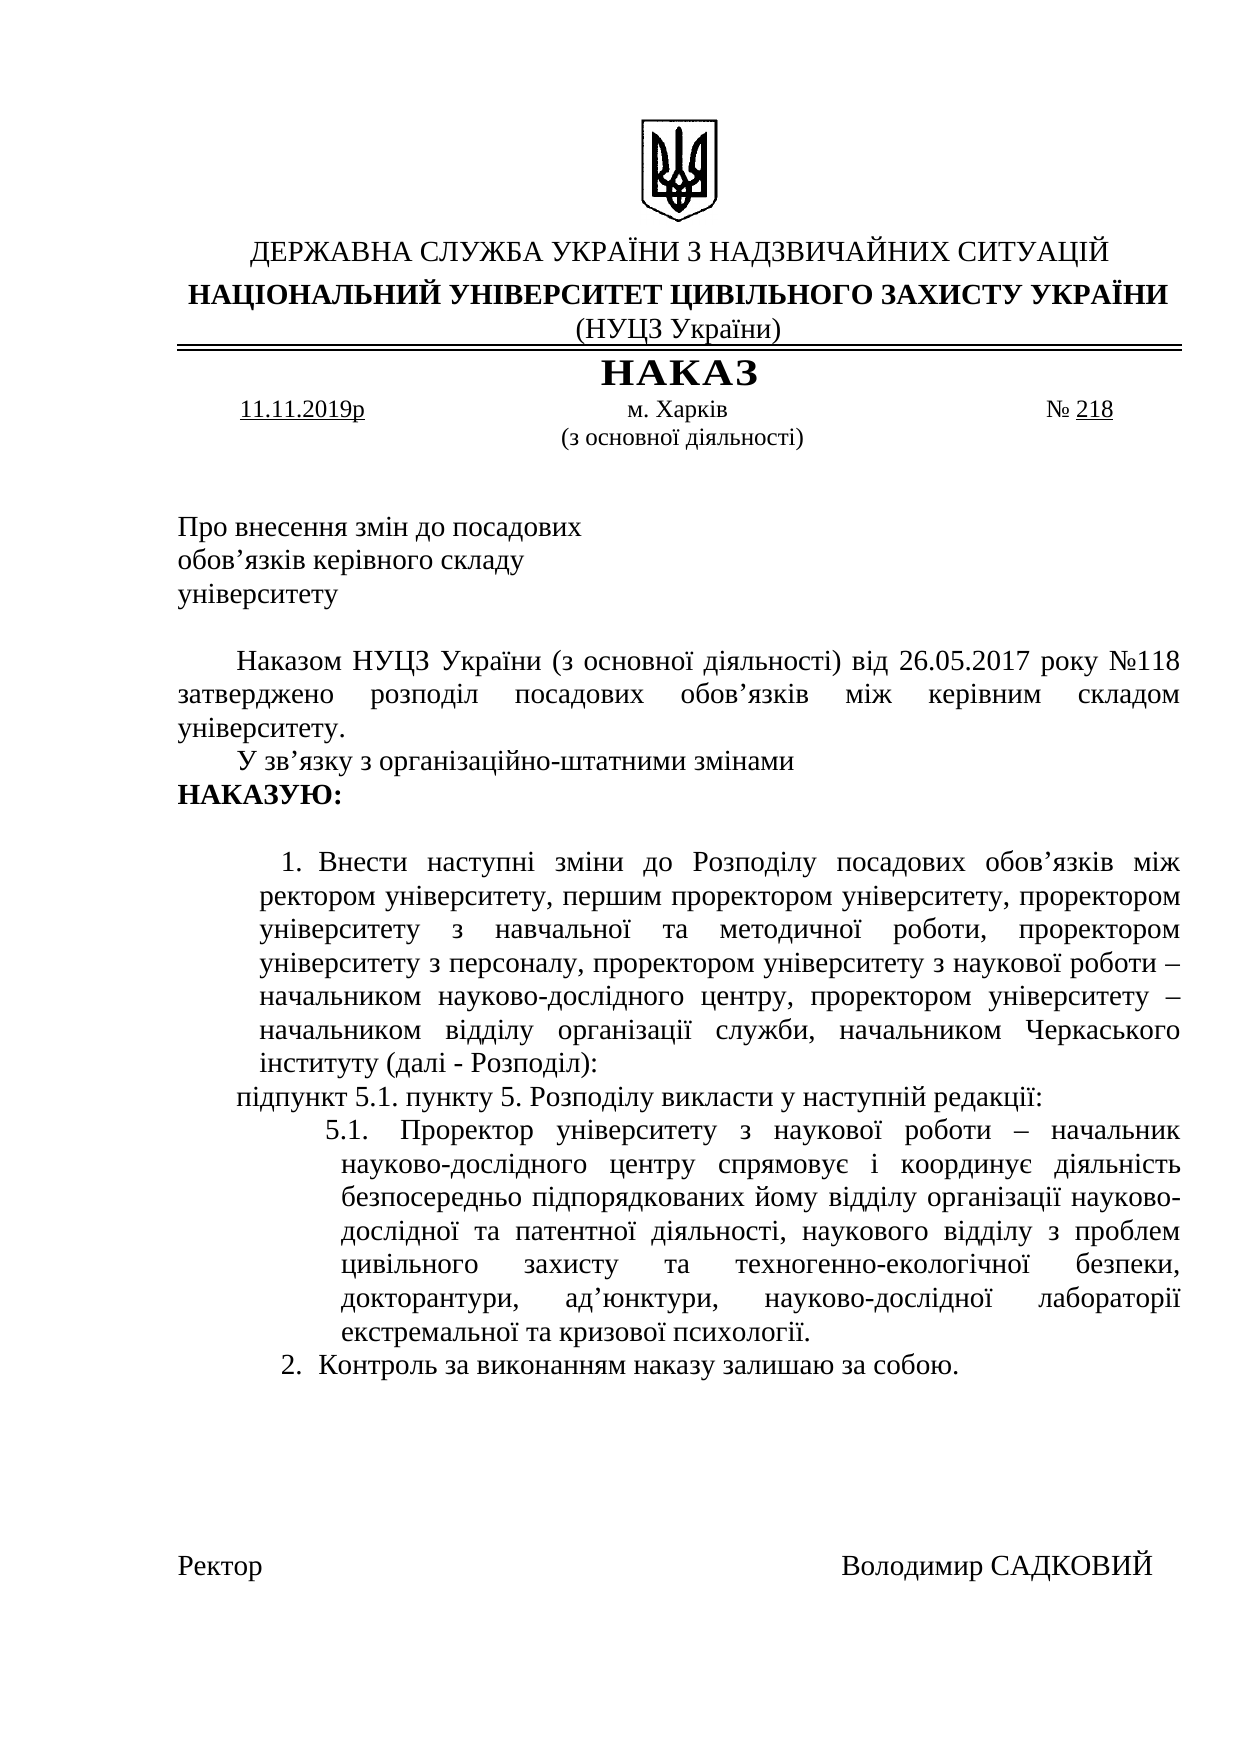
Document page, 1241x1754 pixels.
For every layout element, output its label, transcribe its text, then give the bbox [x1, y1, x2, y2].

text (з основної діяльності) [177, 422, 1181, 451]
text Ректор Володимир САДКОВИЙ [177, 1548, 1181, 1582]
list Контроль за виконанням наказу залишаю за собою. [222, 1347, 1181, 1381]
text НАКАЗ [177, 351, 1181, 394]
text У зв’язку з організаційно-штатними змінами [177, 743, 1181, 777]
text підпункт 5.1. пункту 5. Розподілу викласти у наступній редакції: [177, 1079, 1181, 1112]
text НАКАЗУЮ: [177, 777, 1181, 811]
list Внести наступні зміни до Розподілу посадових обов’язків між ректором університету, першим проректором університету, проректором університету з навчальної та методичної роботи, проректором університету з персоналу, проректором університету з наукової роботи – начальником науково-дослідного центру, проректором університету – начальником відділу організації служби, начальником Черкаського інституту (далі - Розподіл): [222, 844, 1181, 1079]
text Наказом НУЦЗ України (з основної діяльності) від 26.05.2017 року №118 затверджено розподіл посадових обов’язків між керівним складом університету. [177, 643, 1181, 743]
table_header ДЕРЖАВНА СЛУЖБА УКРАЇНИ З НАДЗВИЧАЙНИХ СИТУАЦІЙ НАЦІОНАЛЬНИЙ УНІВЕРСИТЕТ ЦИВІЛЬНОГО ЗАХИСТУ УКРАЇНИ (НУЦЗ України) [177, 234, 1182, 344]
text 11.11.2019р м. Харків № 218. [177, 394, 1182, 422]
text Про внесення змін до посадових обов’язків керівного складу університету [177, 509, 679, 609]
list Проректор університету з наукової роботи – начальник науково-дослідного центру спрямовує і координує діяльність безпосередньо підпорядкованих йому відділу організації науково-дослідної та патентної діяльності, наукового відділу з проблем цивільного захисту та техногенно-екологічної безпеки, докторантури, ад’юнктури, науково-дослідної лабораторії екстремальної та кризової психології. [266, 1112, 1181, 1347]
